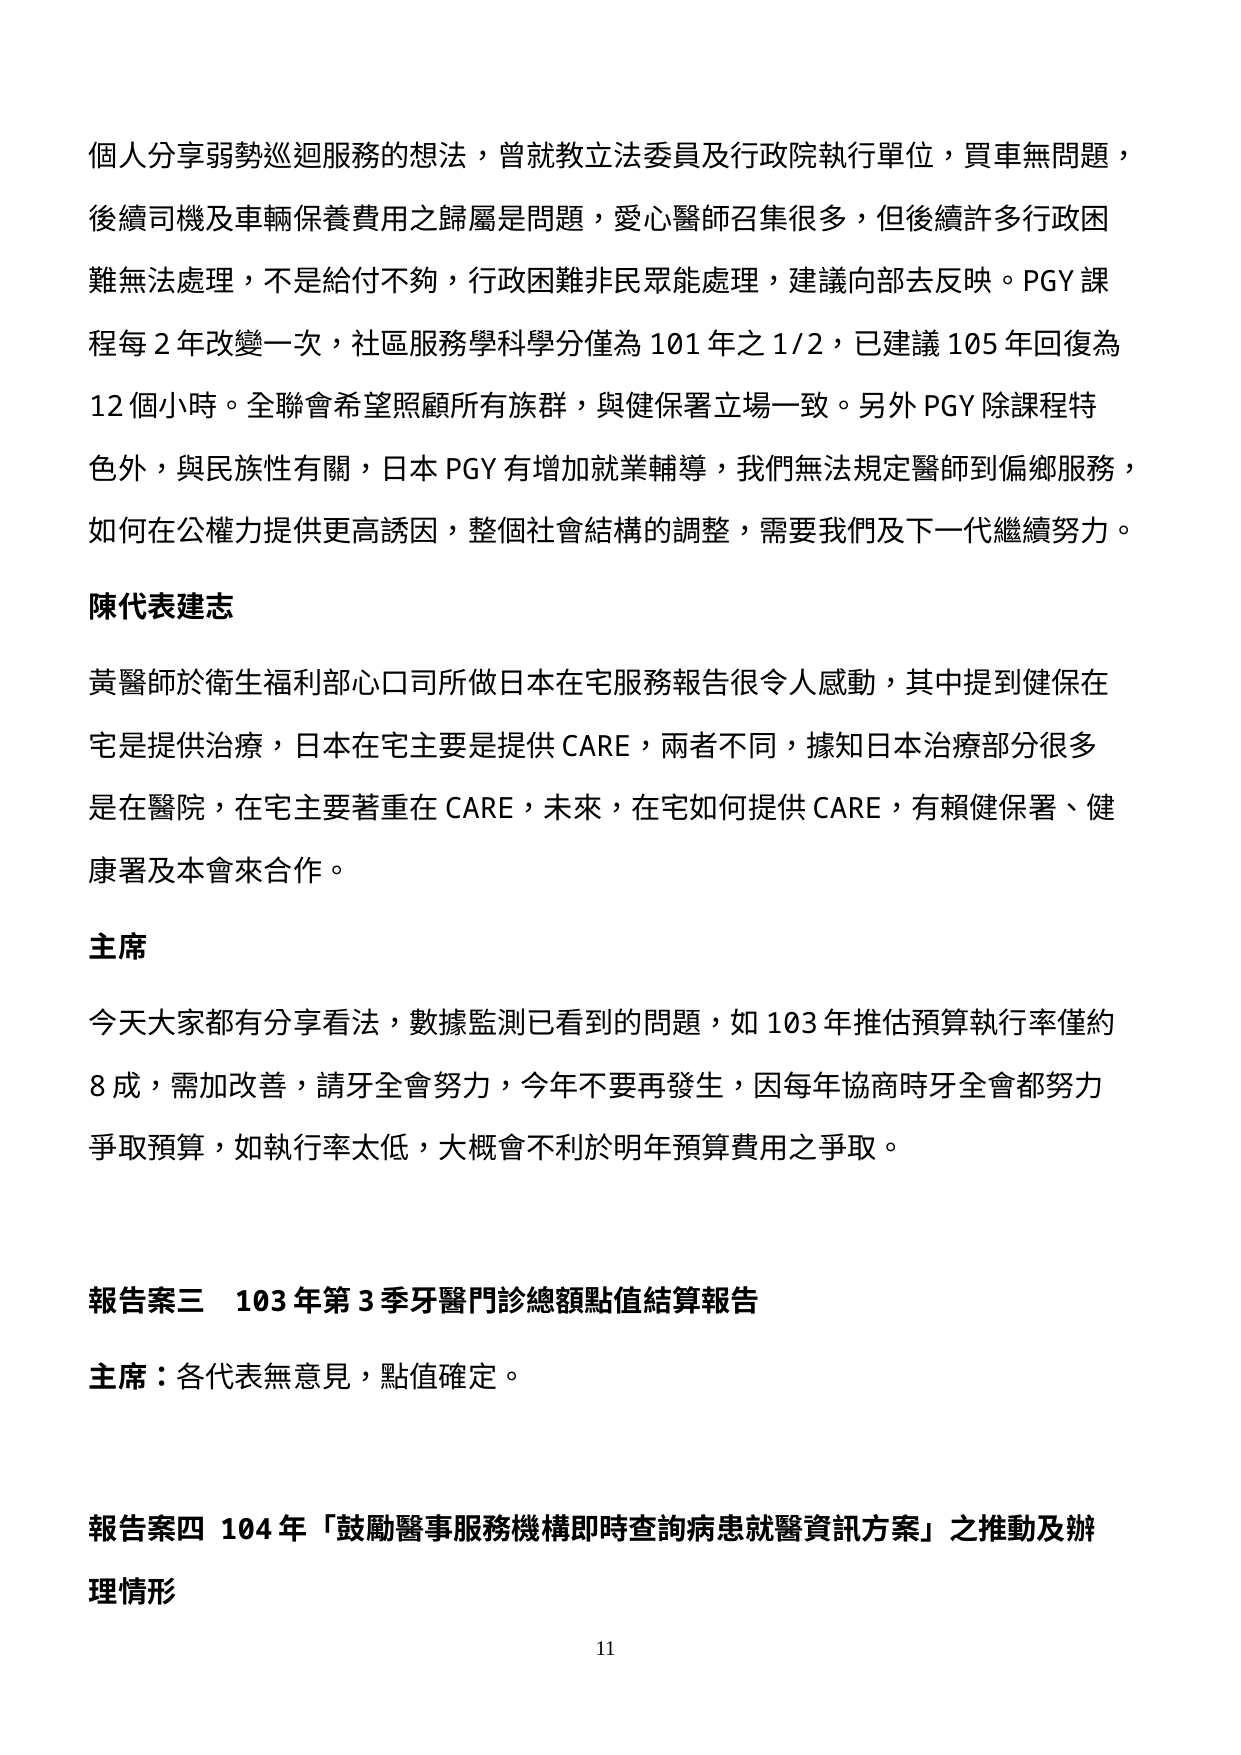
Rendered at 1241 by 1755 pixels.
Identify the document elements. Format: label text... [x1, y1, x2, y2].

text 今天大家都有分享看法，數據監測已看到的問題，如103年推估預算執行率僅約8成，需加改善，請牙全會努力，今年不要再發生，因每年協商時牙全會都努力爭取預算，如執行率太低，大概會不利於明年預算費用之爭取。 [89, 979, 1122, 1167]
text 陳代表建志 [89, 563, 1122, 626]
text 主席 [89, 903, 1122, 966]
text 報告案三 103年第3季牙醫門診總額點值結算報告 [89, 1257, 1122, 1319]
text 黃醫師於衛生福利部心口司所做日本在宅服務報告很令人感動，其中提到健保在宅是提供治療，日本在宅主要是提供CARE，兩者不同，據知日本治療部分很多是在醫院，在宅主要著重在CARE，未來，在宅如何提供CARE，有賴健保署、健康署及本會來合作。 [89, 639, 1122, 889]
text 報告案四 104年「鼓勵醫事服務機構即時查詢病患就醫資訊方案」之推動及辦理情形 [89, 1485, 1122, 1610]
text 主席：各代表無意見，點值確定。 [89, 1333, 1122, 1395]
text 個人分享弱勢巡迴服務的想法，曾就教立法委員及行政院執行單位，買車無問題，後續司機及車輛保養費用之歸屬是問題，愛心醫師召集很多，但後續許多行政困難無法處理，不是給付不夠，行政困難非民眾能處理，建議向部去反映。PGY課程每2年改變一次，社區服務學科學分僅為101年之1/2，已建議105年回復為12個小時。全聯會希望照顧所有族群，與健保署立場一致。另外PGY除課程特色外，與民族性有關，日本PGY有增加就業輔導，我們無法規定醫師到偏鄉服務，如何在公權力提供更高誘因，整個社會結構的調整，需要我們及下一代繼續努力。 [89, 112, 1122, 550]
